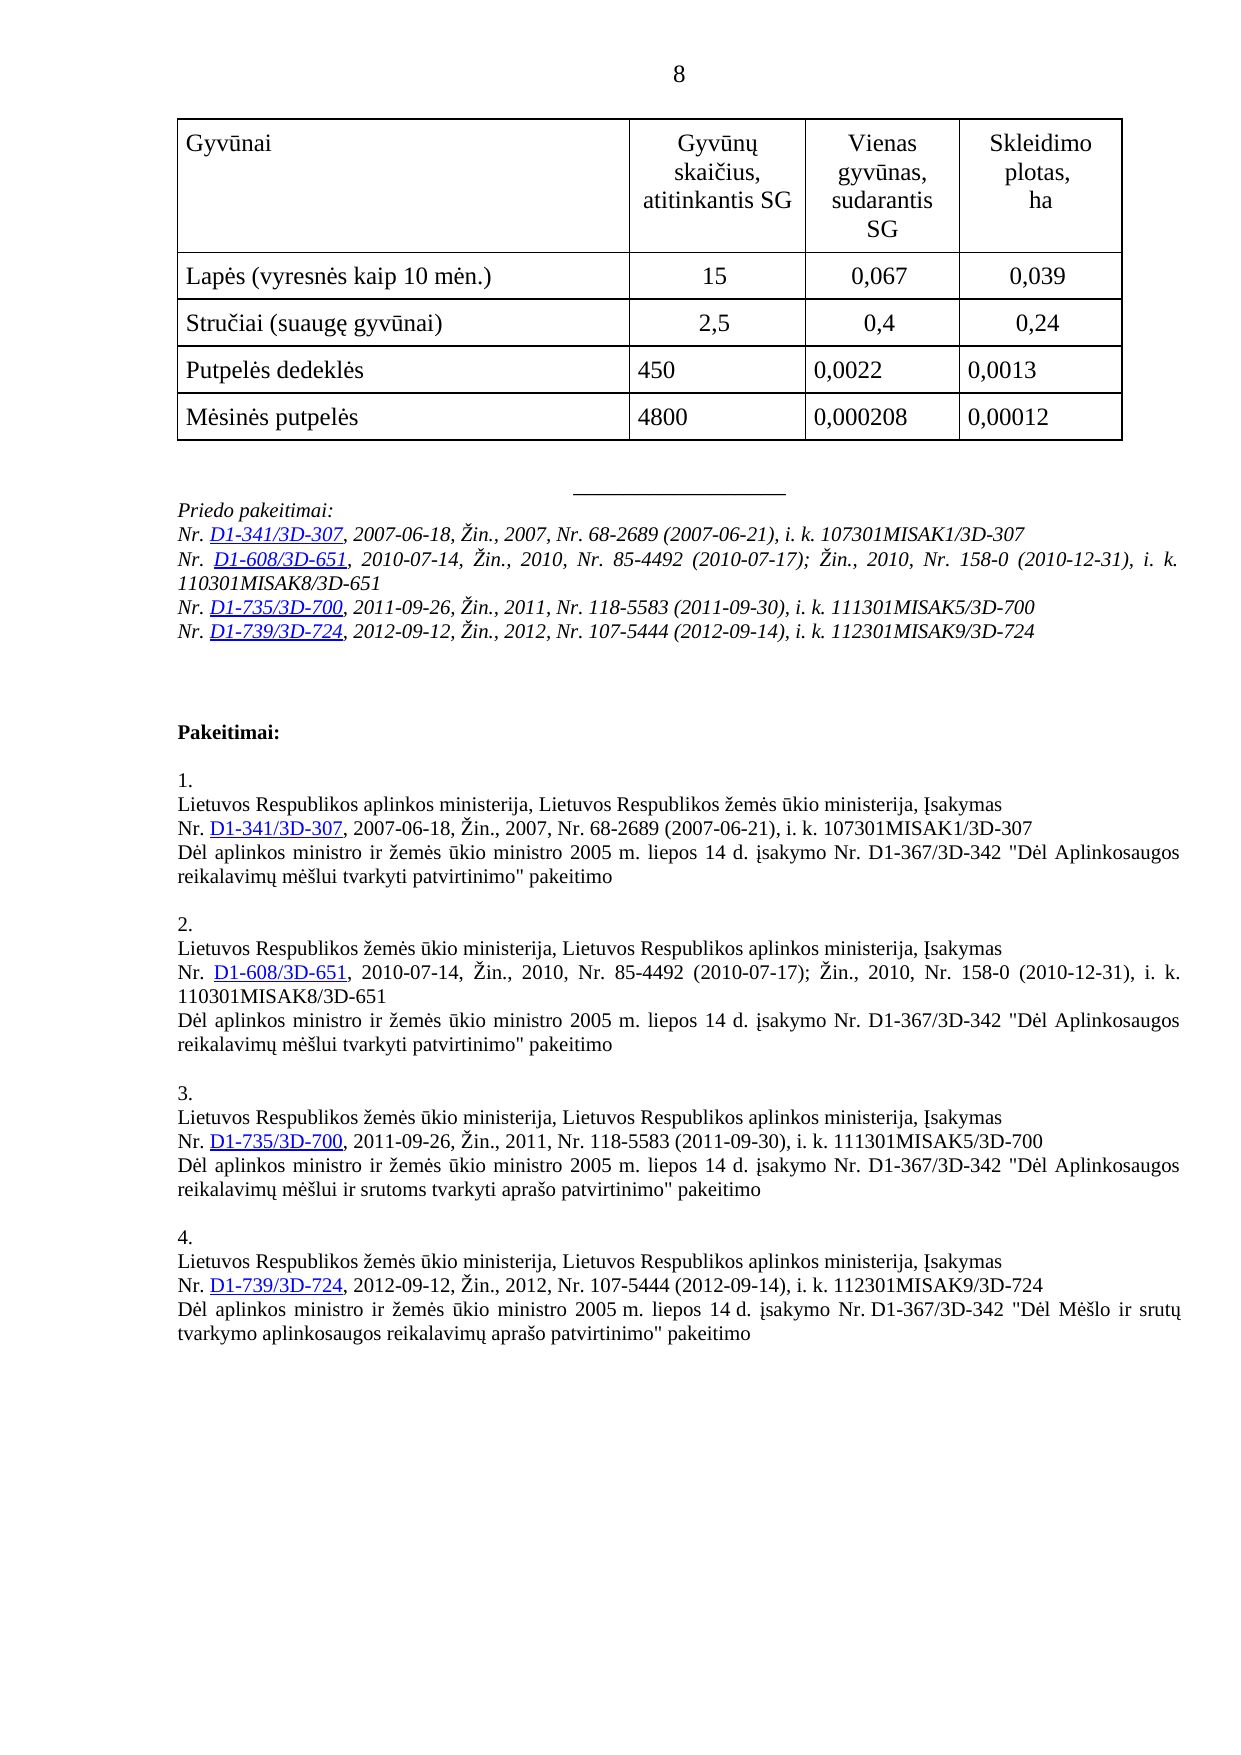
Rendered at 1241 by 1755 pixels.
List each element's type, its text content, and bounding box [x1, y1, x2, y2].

table_header Gyvūnų skaičius, atitinkantis SG [630, 120, 805, 251]
text 3. [177, 1081, 1181, 1104]
table_cell 0,067 [806, 253, 959, 298]
table_cell Putpelės dedeklės [178, 347, 629, 392]
text Nr. D1-739/3D-724, 2012-09-12, Žin., 2012, Nr. 107-5444 (2012-09-14), i. k. 112301MISAK9/3D-724 [177, 619, 1181, 643]
text Dėl aplinkos ministro ir žemės ūkio ministro 2005 m. liepos 14 d. įsakymo Nr. D1-367/3D-342 "Dėl Aplinkosaugos reikalavimų mėšlui ir srutoms tvarkyti aprašo patvirtinimo" pakeitimo [177, 1153, 1181, 1201]
text Lietuvos Respublikos žemės ūkio ministerija, Lietuvos Respublikos aplinkos ministerija, Įsakymas [177, 936, 1181, 960]
text Nr. D1-735/3D-700, 2011-09-26, Žin., 2011, Nr. 118-5583 (2011-09-30), i. k. 111301MISAK5/3D-700 [177, 594, 1181, 619]
text Lietuvos Respublikos žemės ūkio ministerija, Lietuvos Respublikos aplinkos ministerija, Įsakymas [177, 1104, 1181, 1129]
table_cell 450 [630, 347, 805, 392]
table_cell 0,0013 [960, 347, 1121, 392]
text Priedo pakeitimai: [177, 498, 1181, 522]
table_cell 0,00012 [960, 394, 1121, 439]
text Lietuvos Respublikos žemės ūkio ministerija, Lietuvos Respublikos aplinkos ministerija, Įsakymas [177, 1249, 1181, 1273]
text Nr. D1-739/3D-724, 2012-09-12, Žin., 2012, Nr. 107-5444 (2012-09-14), i. k. 112301MISAK9/3D-724 [177, 1273, 1181, 1297]
table_cell 0,000208 [806, 394, 959, 439]
table_cell Lapės (vyresnės kaip 10 mėn.) [178, 253, 629, 298]
table_header Skleidimo plotas, ha [960, 120, 1121, 251]
text 1. [177, 768, 1181, 792]
table_cell 15 [630, 253, 805, 298]
text Dėl aplinkos ministro ir žemės ūkio ministro 2005 m. liepos 14 d. įsakymo Nr. D1-367/3D-342 "Dėl Mėšlo ir srutų tvarkymo aplinkosaugos reikalavimų aprašo patvirtinimo" pakeitimo [177, 1297, 1181, 1345]
text Pakeitimai: [177, 719, 1181, 744]
text _________________ [177, 469, 1181, 498]
table_header Gyvūnai [178, 120, 629, 251]
text Nr. D1-608/3D-651, 2010-07-14, Žin., 2010, Nr. 85-4492 (2010-07-17); Žin., 2010, Nr. 158-0 (2010-12-31), i. k. 110301MISAK8/3D-651 [177, 546, 1181, 594]
table_cell Stručiai (suaugę gyvūnai) [178, 300, 629, 345]
text Nr. D1-341/3D-307, 2007-06-18, Žin., 2007, Nr. 68-2689 (2007-06-21), i. k. 107301MISAK1/3D-307 [177, 522, 1181, 546]
table_cell 0,4 [806, 300, 959, 345]
text Nr. D1-341/3D-307, 2007-06-18, Žin., 2007, Nr. 68-2689 (2007-06-21), i. k. 107301MISAK1/3D-307 [177, 816, 1181, 840]
table_cell 0,24 [960, 300, 1121, 345]
table_cell 0,039 [960, 253, 1121, 298]
table_cell 2,5 [630, 300, 805, 345]
text Lietuvos Respublikos aplinkos ministerija, Lietuvos Respublikos žemės ūkio ministerija, Įsakymas [177, 792, 1181, 816]
text Nr. D1-735/3D-700, 2011-09-26, Žin., 2011, Nr. 118-5583 (2011-09-30), i. k. 111301MISAK5/3D-700 [177, 1129, 1181, 1153]
text Nr. D1-608/3D-651, 2010-07-14, Žin., 2010, Nr. 85-4492 (2010-07-17); Žin., 2010, Nr. 158-0 (2010-12-31), i. k. 110301MISAK8/3D-651 [177, 960, 1181, 1008]
table_header Vienas gyvūnas, sudarantis SG [806, 120, 959, 251]
text 4. [177, 1225, 1181, 1249]
text Dėl aplinkos ministro ir žemės ūkio ministro 2005 m. liepos 14 d. įsakymo Nr. D1-367/3D-342 "Dėl Aplinkosaugos reikalavimų mėšlui tvarkyti patvirtinimo" pakeitimo [177, 1008, 1181, 1056]
table_cell Mėsinės putpelės [178, 394, 629, 439]
table_cell 0,0022 [806, 347, 959, 392]
table_cell 4800 [630, 394, 805, 439]
text 2. [177, 912, 1181, 936]
text Dėl aplinkos ministro ir žemės ūkio ministro 2005 m. liepos 14 d. įsakymo Nr. D1-367/3D-342 "Dėl Aplinkosaugos reikalavimų mėšlui tvarkyti patvirtinimo" pakeitimo [177, 840, 1181, 888]
